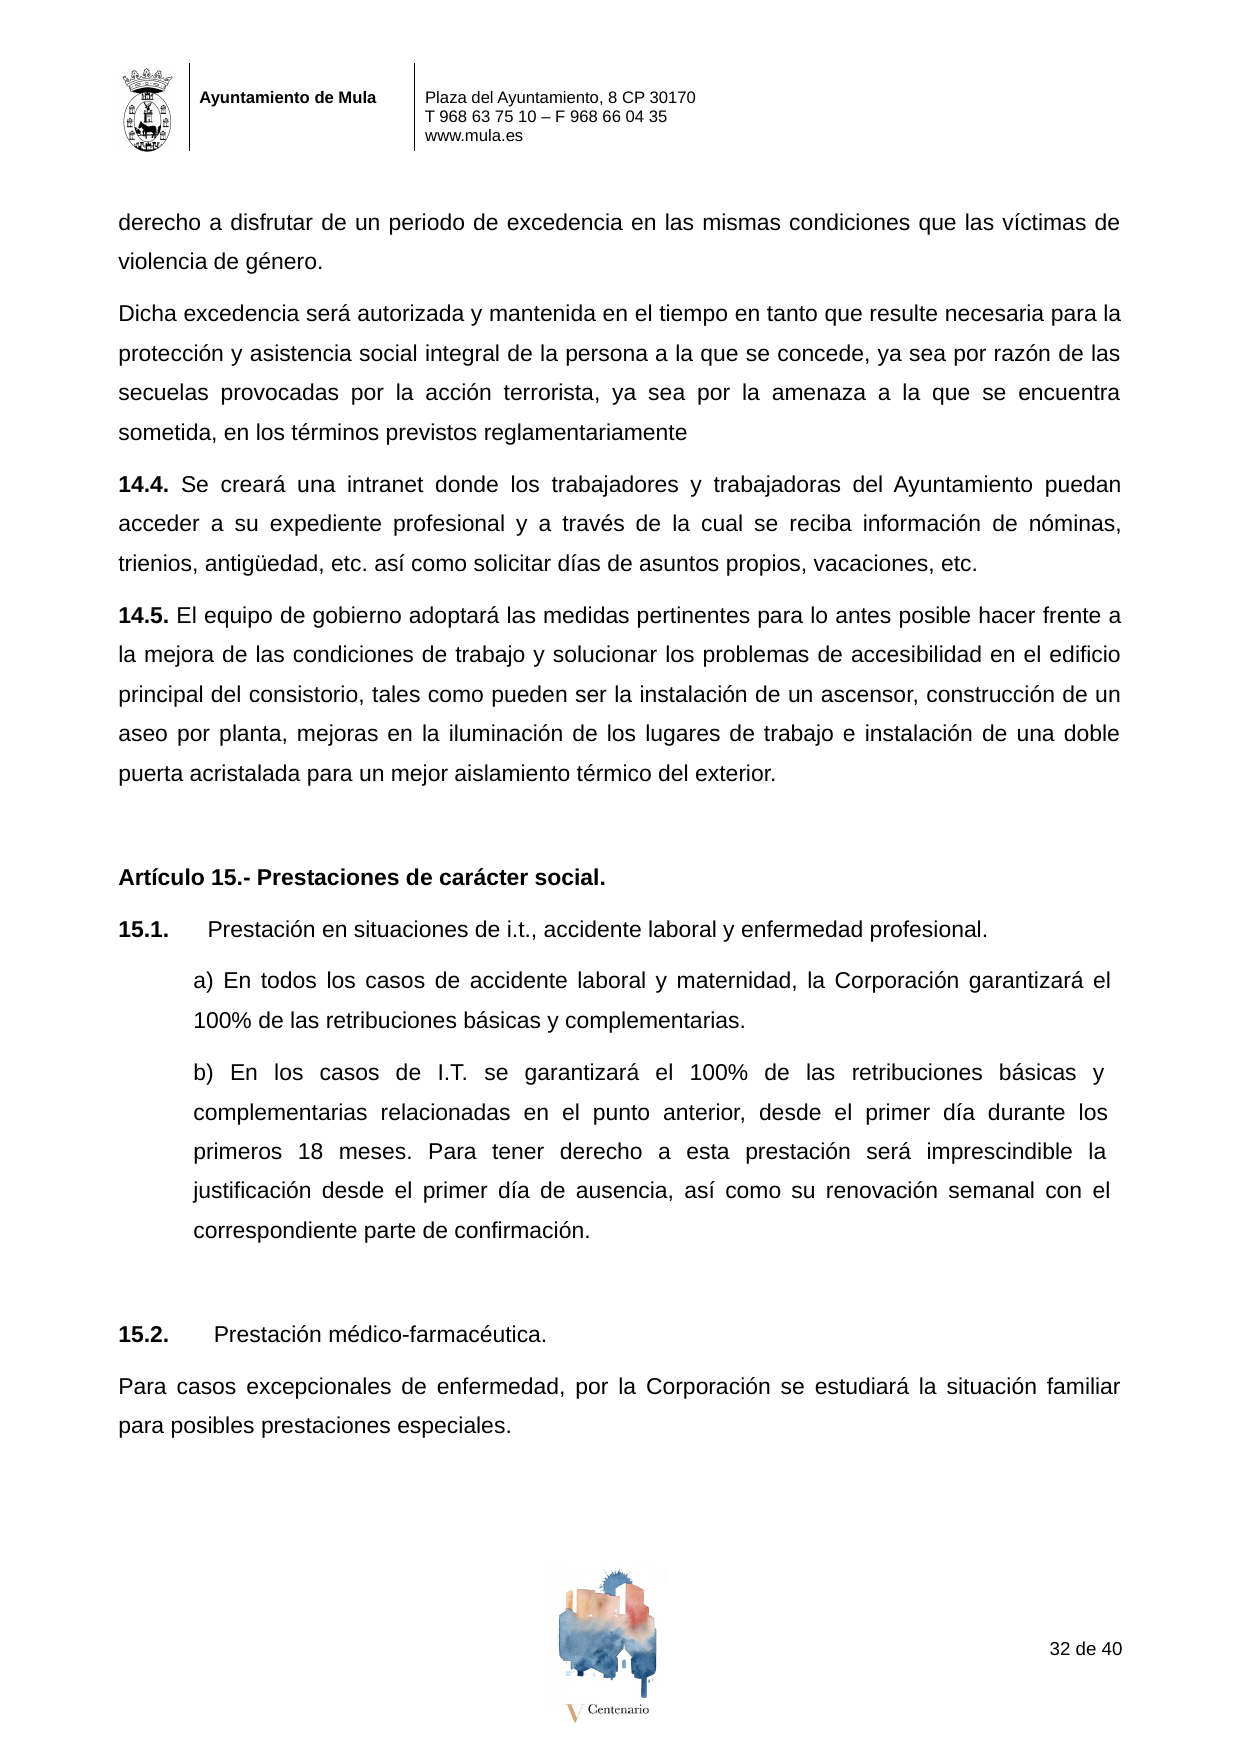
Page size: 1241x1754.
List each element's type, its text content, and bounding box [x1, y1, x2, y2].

text Artículo 15.- Prestaciones de carácter social. [118, 863, 1122, 890]
text 15.2. Prestación médico-farmacéutica. [118, 1321, 1122, 1347]
picture [117, 68, 177, 153]
text Dicha excedencia será autorizada y mantenida en el tiempo en tanto que resulte necesaria para la protección y asistencia social integral de la persona a la que se concede, ya sea por razón de las secuelas provocadas por la acción terrorista, ya sea por la amenaza a la que se encuentra sometida, en los términos previstos reglamentariamente [118, 300, 1122, 445]
picture [546, 1559, 669, 1731]
text derecho a disfrutar de un periodo de excedencia en las mismas condiciones que las víctimas de violencia de género. [118, 209, 1122, 275]
text 15.1. Prestación en situaciones de i.t., accidente laboral y enfermedad profesional. [118, 916, 1122, 942]
text Para casos excepcionales de enfermedad, por la Corporación se estudiará la situación familiar para posibles prestaciones especiales. [118, 1373, 1122, 1439]
text 14.5. El equipo de gobierno adoptará las medidas pertinentes para lo antes posible hacer frente a la mejora de las condiciones de trabajo y solucionar los problemas de accesibilidad en el edificio principal del consistorio, tales como pueden ser la instalación de un ascensor, construcción de un aseo por planta, mejoras en la iluminación de los lugares de trabajo e instalación de una doble puerta acristalada para un mejor aislamiento térmico del exterior. [118, 602, 1122, 786]
text b) En los casos de I.T. se garantizará el 100% de las retribuciones básicas y complementarias relacionadas en el punto anterior, desde el primer día durante los primeros 18 meses. Para tener derecho a esta prestación será imprescindible la justificación desde el primer día de ausencia, así como su renovación semanal con el correspondiente parte de confirmación. [118, 1059, 1122, 1243]
text a) En todos los casos de accidente laboral y maternidad, la Corporación garantizará el 100% de las retribuciones básicas y complementarias. [118, 967, 1122, 1033]
text 14.4. Se creará una intranet donde los trabajadores y trabajadoras del Ayuntamiento puedan acceder a su expediente profesional y a través de la cual se reciba información de nóminas, trienios, antigüedad, etc. así como solicitar días de asuntos propios, vacaciones, etc. [118, 471, 1122, 576]
